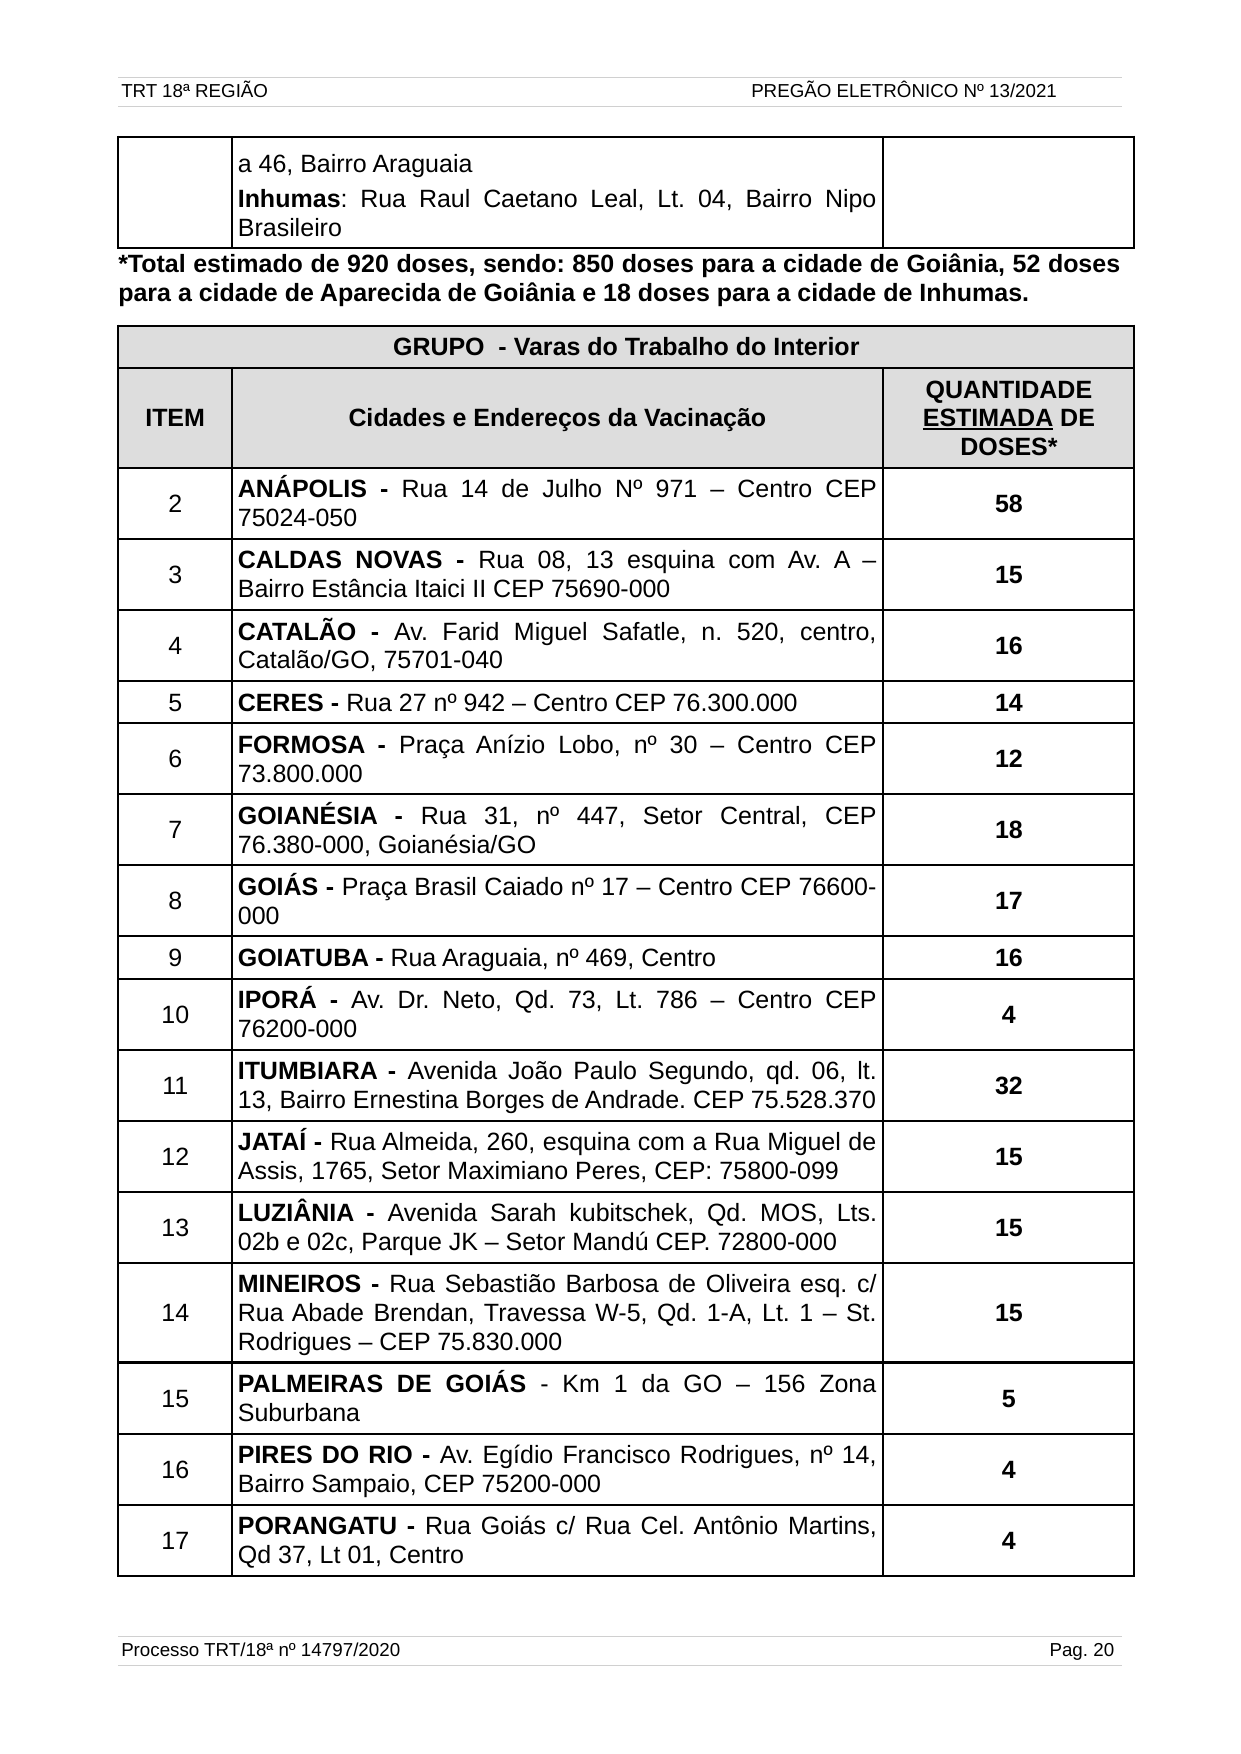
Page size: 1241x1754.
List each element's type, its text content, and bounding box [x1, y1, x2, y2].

table_cell 18 [884, 795, 1133, 864]
table_cell 11 [119, 1051, 231, 1119]
table_cell 16 [119, 1435, 231, 1503]
table_cell 13 [119, 1193, 231, 1262]
table_cell JATAÍ - Rua Almeida, 260, esquina com a Rua Miguel de Assis, 1765, Setor Maximiano Peres, CEP: 75800-099 [233, 1122, 882, 1191]
table_cell 4 [884, 1435, 1133, 1503]
table_cell [119, 138, 231, 247]
table_cell ITUMBIARA - Avenida João Paulo Segundo, qd. 06, lt. 13, Bairro Ernestina Borges de Andrade. CEP 75.528.370 [233, 1051, 882, 1119]
table_cell Cidades e Endereços da Vacinação [233, 369, 882, 467]
table_cell 5 [884, 1364, 1133, 1432]
text *Total estimado de 920 doses, sendo: 850 doses para a cidade de Goiânia, 52 doses para a cidade de Aparecida de Goiânia e 18 doses para a cidade de Inhumas. [118, 249, 1122, 307]
table_cell a 46, Bairro Araguaia Inhumas: Rua Raul Caetano Leal, Lt. 04, Bairro Nipo Brasileiro [233, 138, 882, 247]
table_cell 32 [884, 1051, 1133, 1119]
table_cell 15 [884, 540, 1133, 609]
table_cell 4 [119, 611, 231, 680]
table_cell 7 [119, 795, 231, 864]
table_cell LUZIÂNIA - Avenida Sarah kubitschek, Qd. MOS, Lts. 02b e 02c, Parque JK – Setor Mandú CEP. 72800-000 [233, 1193, 882, 1262]
table_cell CERES - Rua 27 nº 942 – Centro CEP 76.300.000 [233, 682, 882, 722]
table_cell 14 [884, 682, 1133, 722]
table_cell 4 [884, 980, 1133, 1048]
table_cell 10 [119, 980, 231, 1048]
table_cell GOIANÉSIA - Rua 31, nº 447, Setor Central, CEP 76.380-000, Goianésia/GO [233, 795, 882, 864]
table_cell GOIATUBA - Rua Araguaia, nº 469, Centro [233, 937, 882, 977]
table_cell PIRES DO RIO - Av. Egídio Francisco Rodrigues, nº 14, Bairro Sampaio, CEP 75200-000 [233, 1435, 882, 1503]
table_header GRUPO - Varas do Trabalho do Interior [119, 327, 1133, 367]
table_cell CATALÃO - Av. Farid Miguel Safatle, n. 520, centro, Catalão/GO, 75701-040 [233, 611, 882, 680]
table_cell ANÁPOLIS - Rua 14 de Julho Nº 971 – Centro CEP 75024-050 [233, 469, 882, 538]
table_cell 16 [884, 611, 1133, 680]
table_cell 17 [119, 1506, 231, 1574]
table_cell MINEIROS - Rua Sebastião Barbosa de Oliveira esq. c/ Rua Abade Brendan, Travessa W-5, Qd. 1-A, Lt. 1 – St. Rodrigues – CEP 75.830.000 [233, 1264, 882, 1361]
table_cell ITEM [119, 369, 231, 467]
table_cell 5 [119, 682, 231, 722]
table_cell 15 [884, 1122, 1133, 1191]
table_cell IPORÁ - Av. Dr. Neto, Qd. 73, Lt. 786 – Centro CEP 76200-000 [233, 980, 882, 1048]
table_cell 17 [884, 866, 1133, 935]
table_cell 4 [884, 1506, 1133, 1574]
table_cell 2 [119, 469, 231, 538]
table_cell 15 [884, 1264, 1133, 1361]
table_cell 8 [119, 866, 231, 935]
table_cell 15 [119, 1364, 231, 1432]
table_cell 58 [884, 469, 1133, 538]
table_cell FORMOSA - Praça Anízio Lobo, nº 30 – Centro CEP 73.800.000 [233, 724, 882, 793]
table_cell CALDAS NOVAS - Rua 08, 13 esquina com Av. A – Bairro Estância Itaici II CEP 75690-000 [233, 540, 882, 609]
table_cell 15 [884, 1193, 1133, 1262]
table_cell 12 [119, 1122, 231, 1191]
table_cell 9 [119, 937, 231, 977]
table_cell QUANTIDADE ESTIMADA DE DOSES* [884, 369, 1133, 467]
table_cell 6 [119, 724, 231, 793]
table_cell 14 [119, 1264, 231, 1361]
table_cell GOIÁS - Praça Brasil Caiado nº 17 – Centro CEP 76600-000 [233, 866, 882, 935]
table_cell PORANGATU - Rua Goiás c/ Rua Cel. Antônio Martins, Qd 37, Lt 01, Centro [233, 1506, 882, 1574]
table_cell [884, 138, 1133, 247]
table_cell PALMEIRAS DE GOIÁS - Km 1 da GO – 156 Zona Suburbana [233, 1364, 882, 1432]
table_cell 3 [119, 540, 231, 609]
table_cell 16 [884, 937, 1133, 977]
table_cell 12 [884, 724, 1133, 793]
